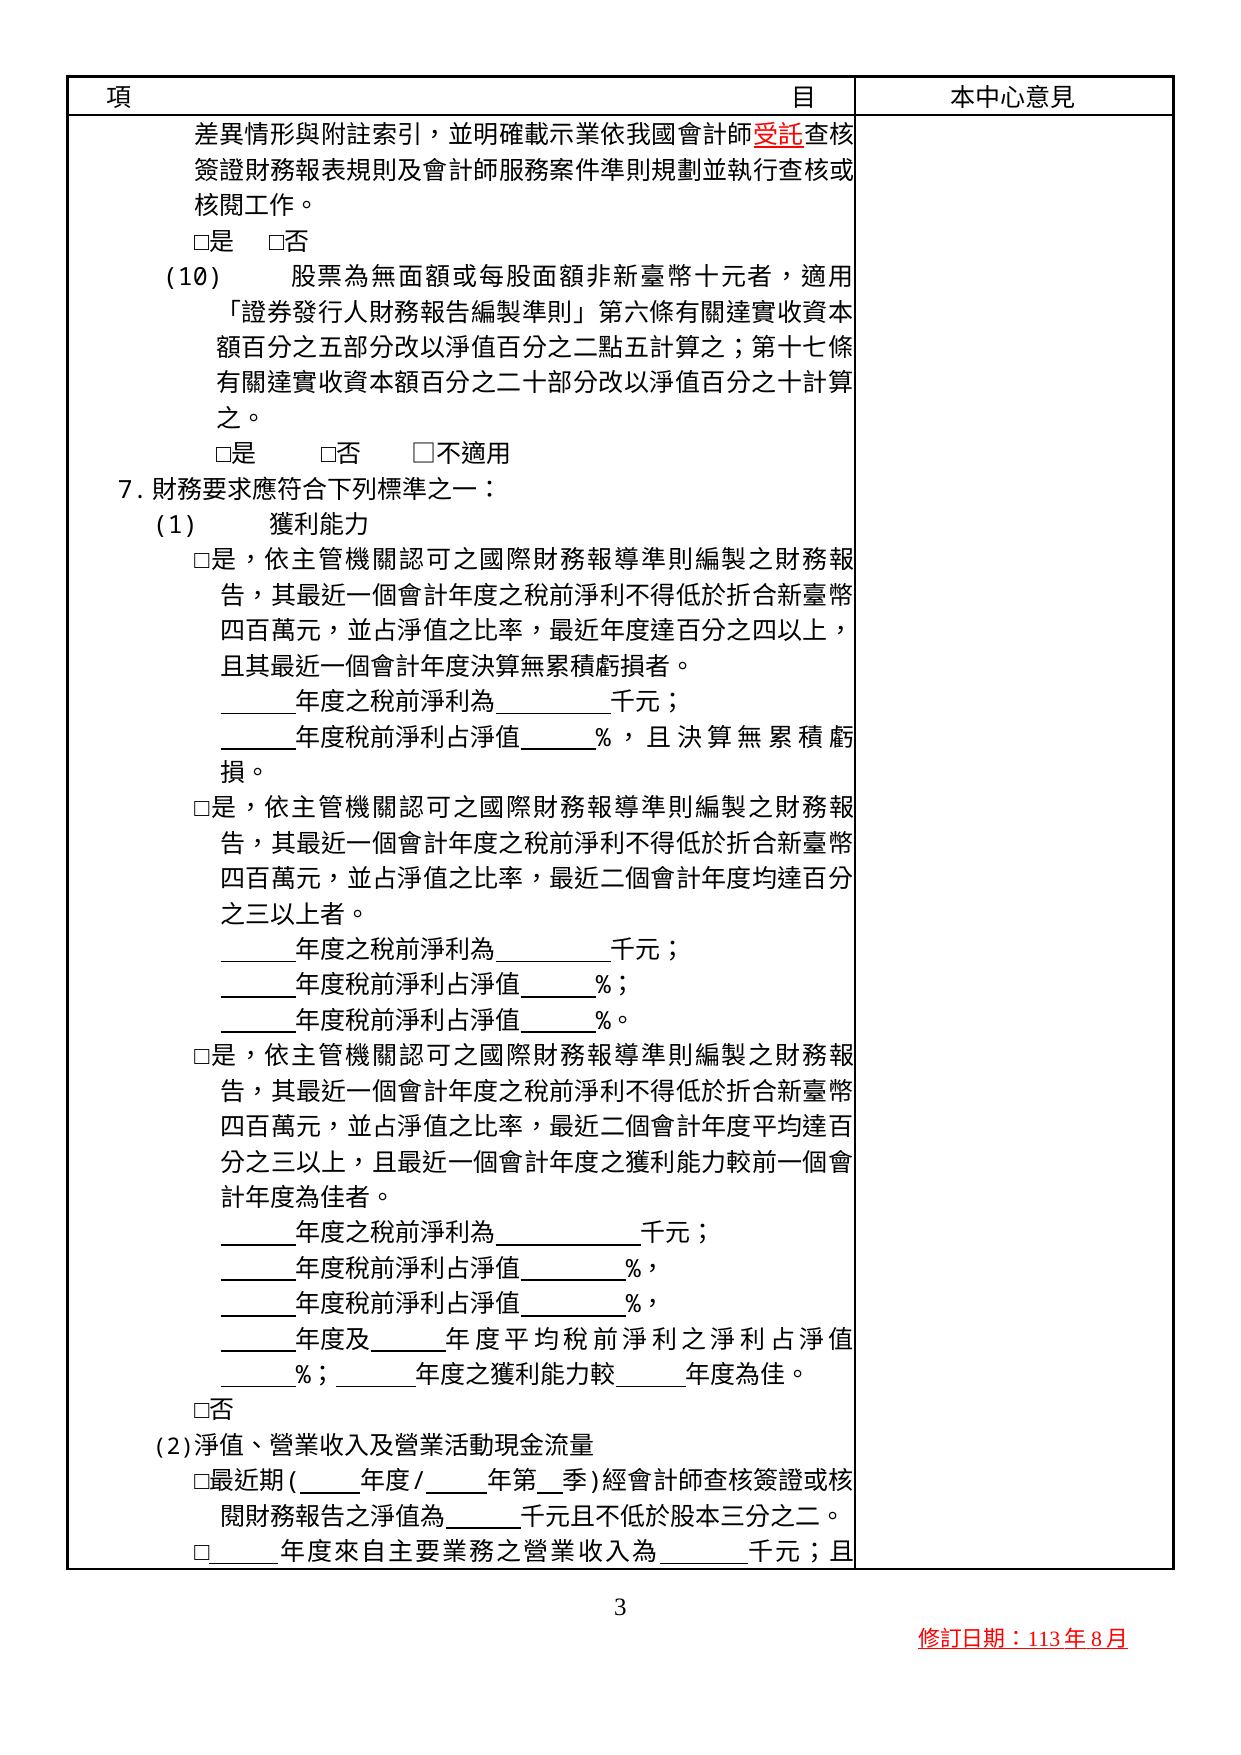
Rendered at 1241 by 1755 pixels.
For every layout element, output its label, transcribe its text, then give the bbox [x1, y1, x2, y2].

table_cell 壹、公司具備之申請上櫃條件(本審查表所稱淨值及稅前淨利，係指歸屬於母公司業主之金額) 預計掛牌類別： □食品工業 □塑膠工業 □紡織纖維 □電機機械 □電器電纜 □化學工業 □生技醫療業□玻璃陶瓷 □鋼鐵工業 □橡膠工業 □半導體業 □電腦及週邊設備業 □光電業 □通信網路業 □電子零組件業□電子通路業 □資訊服務業□其他電子業 □建材營造 □航運業 □觀光餐飲 □金融業 □油電燃氣業 □文化創意業 □農業科技 □數位雲端 □居家生活 □綠能環保 □運動休閒 □其他 為依照外國法律組織登記之股份有限責任公司，且未違反「臺灣地區與大陸地區人民關係條例」相關規範： 發行公司並非依大陸地區法令組織登記者。 □是 □否 發行公司及其具有中華民國國籍之董事、經理人及持有公司股份超過股份總額百分之十之股東，暨發行公司所控制之營運主體係依中華民國公司法令組織成立，從事大陸地區投資者，是否符合「臺灣地區與大陸地區人民關係條例」及「在大陸地區從事投資或技術合作許可辦法」等規定。 □是 □否 □不適用 發行公司股東屬大陸地區人民來臺投資許可辦法定義之投 資人者，其直接或間接持有該公司股份是否未逾30%，且未 具有控制能力。 □是 □否 □不適用 若前項勾否者，大陸地區人民、法人、團體或其他機構直接 或間接持有股份或出資總額逾百分之三十，或具有控制能力者，是否取得主管機關專案許可，並依「外國發行人募集與 發行有價證券處理準則」規定補辦股票公開發行。 □是 □否 其他。 □是 □否 □不適用 發行之記名股票是否未在海外證券市場掛牌交易，且以普通股為限： □是 □否 最近期經會計師查核簽證或核閱之淨值是否折合達新臺幣一億元以上： □是 □否 年度/上半年度經會計師查核簽證/核閱之淨值為新臺幣 元 是否依照外國法律設立登記滿二個完整會計年度： □是 □否 □不適用(係屬科技事業，得不受本項最低設立年限之限制) 設立登記日期： 年 月 日 發行公司編製之財務報告是否符合下列規定： 以新臺幣為編製單位。 □是 □否 以中文版本為主。 □是 □否 依主管機關認可之國際財務報導準則、美國會計原則或國際財務報導準則編製。 □是 □否 財務報告編製之會計準則： 採二期對照方式。 □是 □否 編製內容包括資產負債表、綜合損益表、現金流量表、權益變動表及附註。 □是 □否 財務報告附註應敘明所採用之會計原則，若採主管機關認可之國際財務報導準則編製者，應依我國「證券發行人財務報告編製準則」之規定辦理，但第二十四條規定，得不適用之；若非採主管機關認可之國際財務報導準則編製者，應就二期對照之資產負債表及綜合損益表項目揭露與主管機關認可之國際財務報導準則之差異情形，包括重大差異項目及影響金額，且經設算調整前開影響數後，仍應符合本審查表第７點財務要求之標準。 □是 □否 經主管機關所核准簽證公開發行公司財務報告之我國二位會計師出具查核（或核閱）報告，或與前述會計師所屬事務所有合作關係之國際性會計師事務所查核簽證（或核閱），並由我國會計師出具不提及其他會計師查核（或核閱）工作之查核（或核閱）報告。 □是 □否 經董事長、經理人及會計主管簽名或蓋章，並出具財務報告內容無虛偽或隱匿之聲明。 □是 □否 會計師查核(或核閱)報告敘明發行公司所採用之會計原則，及所採用會計原則與依主管機關認可之國際財務報導準則之差異情形與附註索引，並明確載示業依我國會計師受託查核簽證財務報表規則及會計師服務案件準則規劃並執行查核或核閱工作。 □是 □否 股票為無面額或每股面額非新臺幣十元者，適用「證券發行人財務報告編製準則」第六條有關達實收資本額百分之五部分改以淨值百分之二點五計算之；第十七條有關達實收資本額百分之二十部分改以淨值百分之十計算之。 □是 □否 □不適用 財務要求應符合下列標準之一： 獲利能力 □是，依主管機關認可之國際財務報導準則編製之財務報告，其最近一個會計年度之稅前淨利不得低於折合新臺幣四百萬元，並占淨值之比率，最近年度達百分之四以上，且其最近一個會計年度決算無累積虧損者。 年度之稅前淨利為 千元； 年度稅前淨利占淨值 %，且決算無累積虧損。 □是，依主管機關認可之國際財務報導準則編製之財務報告，其最近一個會計年度之稅前淨利不得低於折合新臺幣四百萬元，並占淨值之比率，最近二個會計年度均達百分之三以上者。 年度之稅前淨利為 千元； 年度稅前淨利占淨值 %； 年度稅前淨利占淨值 %。 □是，依主管機關認可之國際財務報導準則編製之財務報告，其最近一個會計年度之稅前淨利不得低於折合新臺幣四百萬元，並占淨值之比率，最近二個會計年度平均達百分之三以上，且最近一個會計年度之獲利能力較前一個會計年度為佳者。 年度之稅前淨利為 千元； 年度稅前淨利占淨值 %， 年度稅前淨利占淨值 %， 年度及 年度平均稅前淨利之淨利占淨值 %； 年度之獲利能力較 年度為佳。 □否 淨值、營業收入及營業活動現金流量 □最近期( 年度/ 年第 季)經會計師查核簽證或核閱財務報告之淨值為 千元且不低於股本三分之二。 □ 年度來自主要業務之營業收入為 千元；且 年度來自主要業務之營業收入較 年度成長。 □ 年度營業活動現金流量為 千元。 □不適用(係屬科技事業或文化創意事業，得不受本項財務要求之限制。屬科技事業者，其最近期經會計師查核簽證或核閱財務報告之淨值不低於股本三分之二) 是否達股權分散標準： 公司內部人及該等內部人持股逾百分之五十之法人以外之記名股東人數不少於三百人，且其所持股份總額合計占發行股份總額百分之二十以上或逾一千萬股(內部人指發行公司董事、經理人、持股超過股份總額百分之十之股東及其配偶、未成年子女)。 □是 □否 截至 年 月 日止公司內部人及該等內部人持股逾百分之五十之法人以外之記名股東人數 人，且其所持股份總額合計 股，占發行股份總額 %。 是否業已承諾依規定比率委託指定機關辦理集保事宜： □是 □否 是否經二家以上證券商書面推薦，其中一家證券商係主辦推薦證券商，餘係協辦推薦證券商： □是 □否 該推薦證券商是否與發行公司簽有輔導股票上櫃契約： □是 □否 發行公司於上櫃掛牌年度及其後三個會計年度內是否繼續委任主辦推薦證券商協助其遵循我國證券法令、本中心規章暨公告事項及外國發行人股票第一上櫃契約： □是 □否 主辦推薦證券商： 協辦推薦證券商： 是否在本中心所在地設有符合規定之專業股務代理機構辦理股務，其辦理股務之人員與設備，皆已符合「公開發行股票公司股務處理準則」之規定，且其最近三年度皆無經集保結算所查核後，以書面提出改進意見，逾期仍未改善之情事。 □是 □否 專業股務代理機構： 是否在我國境內設有一名訴訟及非訴訟代理人： □是 □否 訴訟及非訴訟代理人是否為自然人： □是 □否 訴訟及非訴訟代理人： 是否於章程及授權文件中明定訴訟及非訴訟代理人在我國證券交易法上之法律定位： □是 □否 符合下列各項之一： (1)是否申報上櫃輔導或於興櫃股票市場交易滿六個月以上： □是 □否 □申報上櫃輔導日期： 年 月 日 □登錄興櫃日期： 年 月 日 (2)發行公司股票是否已在外國主要證券市場交易，且未自外國主要證券市場終止交易逾六個月： □是 □否 (3)發行公司股票是否已通過外國主要證券市場掛牌審查、於通過該掛牌審查之有效期間內，申請其股票第一上櫃、專案申請縮短申報上櫃輔導或於興櫃一般板股票市場交易之期間且該期間未少於兩個月、主辦輔導推薦證券商於該期間內未有異動： □是 □否 發行公司於受輔導期間是否無主辦輔導證券商異動，或於興櫃股票市場交易期間是否無主辦輔導推薦證券商異動之情事： □是 □否 發行公司是否已由新任之主辦輔導證券商或興櫃主辦輔導推薦 證券商進行輔導，且再申報輔導或再於興櫃股票市場交易滿六個月以上，始提出上櫃之申請： □是 □否 □不適用 異動日期： 前任主辦輔導(推薦)證券商： 是否出具承諾下列事項之承諾書： 遵守中華民國證券交易法及相關法令政策規定。 配合本中心必要時之實地查核，或應本中心要求委託指定之會計師或專業機構，依本中心指定之查核範圍進行專案檢查，並將檢查結果提交本中心，且同意負擔相關費用。 上櫃股份以帳簿劃撥方式交付。 有關股東權益保護之重要事項，其與註冊地國法令之強制規定牴觸者，應於公開說明書加強揭露重大差異事項。其與註冊地國法令之強制規定不牴觸者，應增訂於公司章程或組織文件內；其訂於組織文件者，應於章程載明該等事項另依該組織文件辦理，且該組織文件之訂定及修正，應與章程之修正程序相同。 上櫃掛牌年度及其後三個會計年度內繼續委任主辦推薦證券商協助發行公司遵循我國證券法令、本中心規章暨公告事項及外國發行人股票第一上櫃契約。 □是 □否 外國發行人股票第一上櫃契約所適用之準據法為中華民國法律，因本契約所生之紛爭，以臺灣臺北地方法院為訴訟管轄法院。 是否依中華民國證券交易法第十四條之六及其相關規定設置薪資報酬委員會： □是 □否 中華民國證券交易法之準用規定有牴觸外國發行人註冊地 國法令之強制規定者，是否屬主管機關公告得豁免適用證券交易法之特定項目範圍，始得排除該等證券交易法規定之準用： □是 □否 □不適用 上櫃產業類別屬食品工業或最近一個會計年度餐飲收入占其全部營業收入百分之五十以上者，是否符合下列規定： 設置實驗室，從事自主檢驗。 產品原材料、半成品或成品委外辦理檢驗者，應送交經當地主管機關、國際性認證機構或其主管機關委託之機構認證之實驗室或檢驗機構檢驗。 洽獨立專家就其食品安全監測計畫、檢驗週期、檢驗項目等出具合理性意見書。 □是 □否 □不適用 是否於公司章程載明下列事項： 將電子方式列為股東表決權行使管道之一； 董事選舉應採候選人提名制度； 應設置審計委員會。 □是 □否，請說明原因： 是否設置符合本中心「上櫃公司董事會設置及行使職權應遵循事項要點」規定之公司治理主管： □是 □否，請說明原因： 最近二個會計年度有營建收入占總營業收入百分之四十以上，或營建毛利占總毛利百分之四十以上，或營建收入或毛利所占比率較其他營業項目為高之情事者，是否符合本中心「建設公司申請上櫃之補充規定」之規定，但該補充規定第二條第一項第二款之實收資本額規範改以淨值代替之；第二條第一項第六款設算之獲利能力改以本條第一項第六款規定條件代替之；外國發行人與營造公司非屬關係人，且已建立完整內控制度、發包之招標程序及付款辦法符合行業慣例者，得排除適用該補充規定第三條第一項第一款至第三款之規定。 □是 □否 □不適用 是否無下列本中心外國有價證券櫃檯買賣審查準則第九條第一項各款之不宜上櫃情事： 有證券交易法第一百五十六條第一項第一款至第三款所列情事者。 財務或業務未能與他人獨立劃分者。 有重大非常規交易迄申請時尚未改善者。 公司或申請時之董事、總經理或實質負責人於最近三年內，有違反誠信原則之行為者。 申請公司之董事會成員少於五人或為單一性別，獨立董事人數少於三人或少於董事席次三分之一；其董事會有無法獨立執行其職務者。 所營事業嚴重衰退者。 其他因事業範圍、性質或特殊情況，本中心認為不宜上櫃者。 □是 □否，請說明內容： 以上各項除第 項外，其餘均符合有價證券櫃檯買賣條件。 [69, 116, 854, 1568]
table_header 本中心意見 [856, 78, 1172, 113]
table_header 項 目 [69, 78, 854, 113]
table_cell [856, 116, 1172, 1568]
